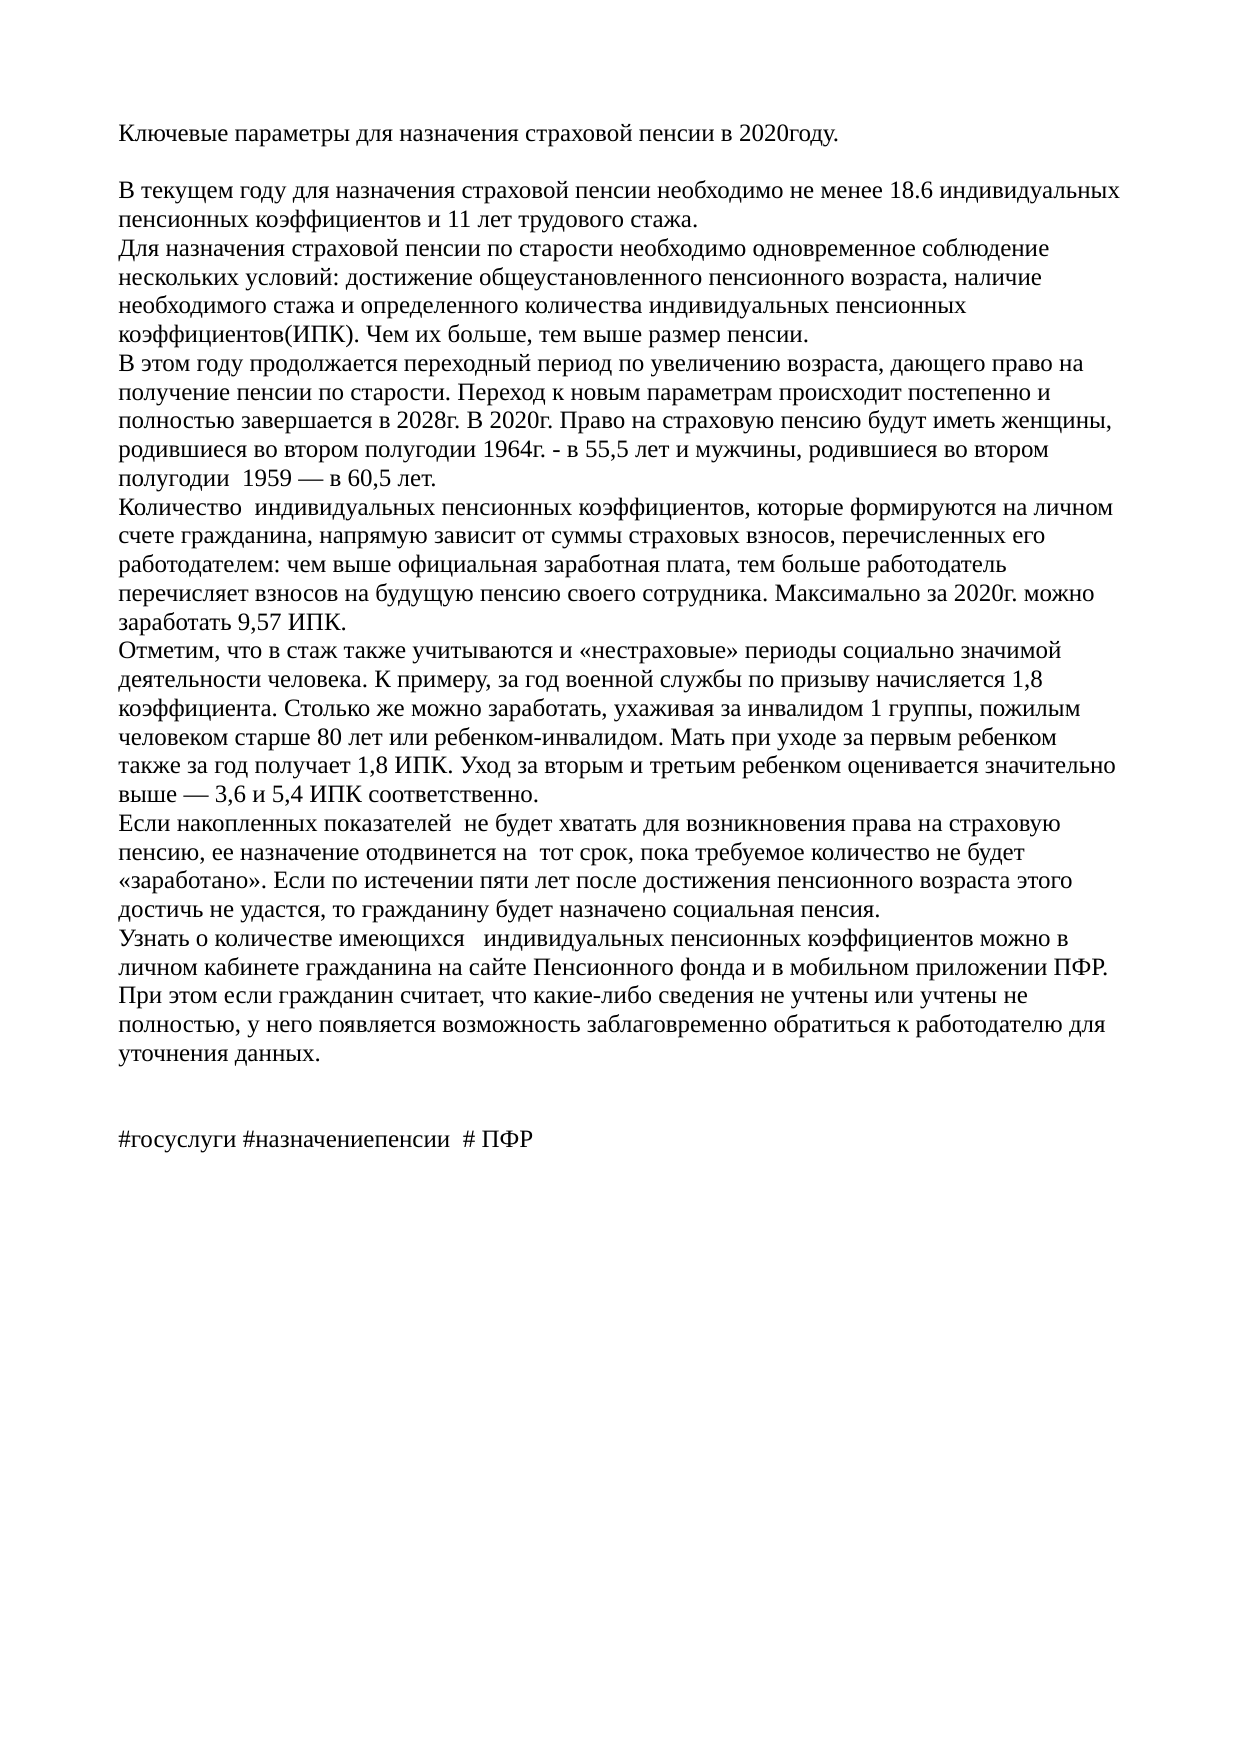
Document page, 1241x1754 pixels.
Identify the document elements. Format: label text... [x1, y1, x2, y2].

text Если накопленных показателей не будет хватать для возникновения права на страховую пенсию, ее назначение отодвинется на тот срок, пока требуемое количество не будет «заработано». Если по истечении пяти лет после достижения пенсионного возраста этого достичь не удастся, то гражданину будет назначено социальная пенсия. [118, 808, 1122, 923]
text Ключевые параметры для назначения страховой пенсии в 2020году. [118, 118, 1122, 147]
text Количество индивидуальных пенсионных коэффициентов, которые формируются на личном счете гражданина, напрямую зависит от суммы страховых взносов, перечисленных его работодателем: чем выше официальная заработная плата, тем больше работодатель перечисляет взносов на будущую пенсию своего сотрудника. Максимально за 2020г. можно заработать 9,57 ИПК. [118, 492, 1122, 636]
text В этом году продолжается переходный период по увеличению возраста, дающего право на получение пенсии по старости. Переход к новым параметрам происходит постепенно и полностью завершается в 2028г. В 2020г. Право на страховую пенсию будут иметь женщины, родившиеся во втором полугодии 1964г. - в 55,5 лет и мужчины, родившиеся во втором полугодии 1959 — в 60,5 лет. [118, 348, 1122, 492]
text Узнать о количестве имеющихся индивидуальных пенсионных коэффициентов можно в личном кабинете гражданина на сайте Пенсионного фонда и в мобильном приложении ПФР. [118, 923, 1122, 981]
text При этом если гражданин считает, что какие-либо сведения не учтены или учтены не полностью, у него появляется возможность заблаговременно обратиться к работодателю для уточнения данных. [118, 981, 1122, 1067]
text Отметим, что в стаж также учитываются и «нестраховые» периоды социально значимой деятельности человека. К примеру, за год военной службы по призыву начисляется 1,8 коэффициента. Столько же можно заработать, ухаживая за инвалидом 1 группы, пожилым человеком старше 80 лет или ребенком-инвалидом. Мать при уходе за первым ребенком также за год получает 1,8 ИПК. Уход за вторым и третьим ребенком оценивается значительно выше — 3,6 и 5,4 ИПК соответственно. [118, 636, 1122, 808]
text В текущем году для назначения страховой пенсии необходимо не менее 18.6 индивидуальных пенсионных коэффициентов и 11 лет трудового стажа. [118, 176, 1122, 233]
text Для назначения страховой пенсии по старости необходимо одновременное соблюдение нескольких условий: достижение общеустановленного пенсионного возраста, наличие необходимого стажа и определенного количества индивидуальных пенсионных коэффициентов(ИПК). Чем их больше, тем выше размер пенсии. [118, 233, 1122, 348]
text #госуслуги #назначениепенсии # ПФР [118, 1124, 1122, 1153]
